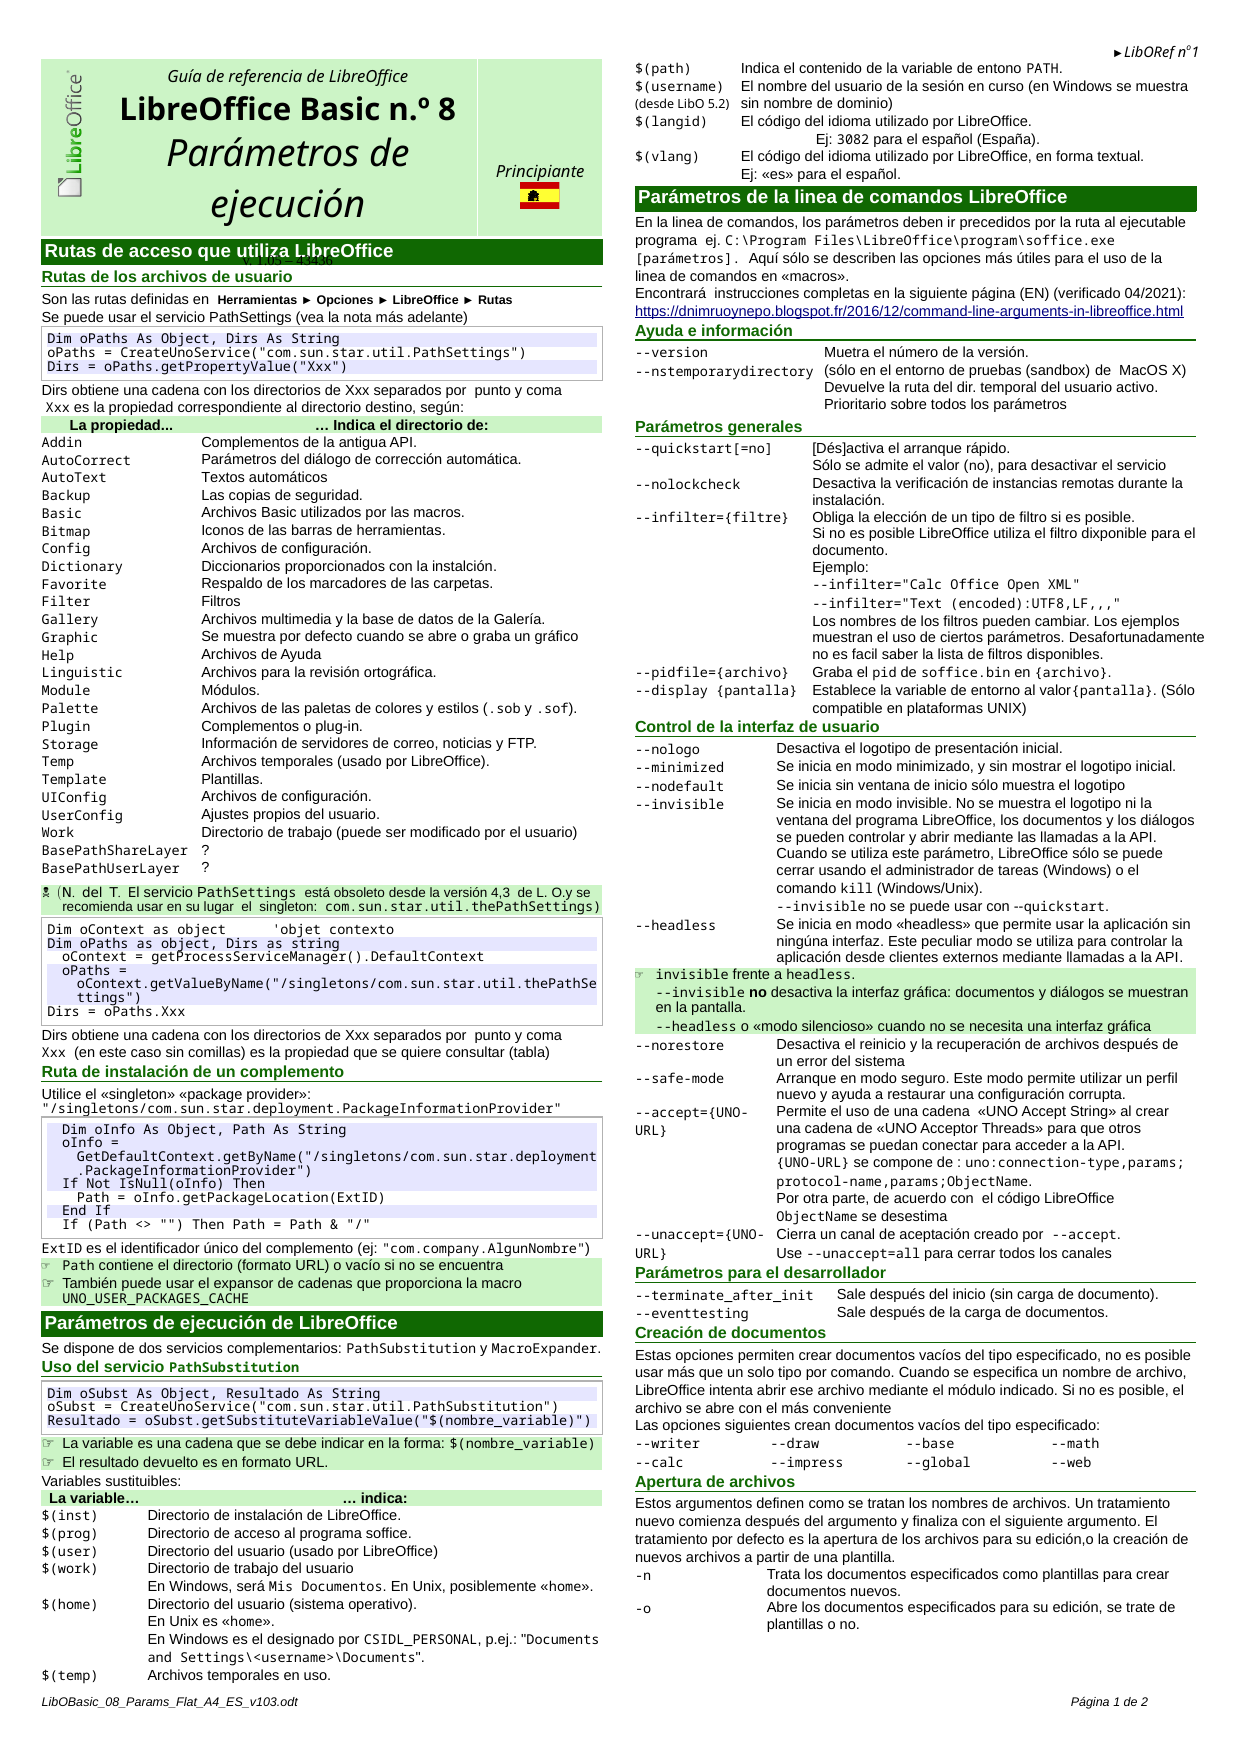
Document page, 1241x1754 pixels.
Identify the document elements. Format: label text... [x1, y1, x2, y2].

table_cell AutoCorrect [41, 451, 201, 469]
table_cell Backup [41, 486, 201, 504]
table_header --nologo [635, 740, 776, 758]
table_header --draw [770, 1434, 906, 1453]
table_header --base [906, 1434, 1051, 1453]
table_cell Se inicia sin ventana de inicio sólo muestra el logotipo [776, 776, 1196, 795]
text Estas opciones permiten crear documentos vacíos del tipo especificado, no es posible usar más que un solo tipo por comando. Cuando se especifica un nombre de archivo, LibreOffice intenta abrir ese archivo mediante el módulo indicado. Si no es posible, el archivo se abre con el más conveniente [635, 1346, 1196, 1417]
table_cell Archivos temporales (usado por LibreOffice). [201, 753, 602, 770]
table_cell --accept={UNO-URL} [635, 1103, 776, 1225]
subtitle Apertura de archivos [635, 1473, 1196, 1491]
text Xxx (en este caso sin comillas) es la propiedad que se quiere consultar (tabla) [41, 1044, 602, 1061]
subtitle Uso del servicio PathSubstitution [41, 1358, 602, 1376]
subtitle Ruta de instalación de un complemento [41, 1063, 602, 1081]
table_cell ? [201, 859, 602, 883]
text Estos argumentos definen como se tratan los nombres de archivos. Un tratamiento nuevo comienza después del argumento y finaliza con el siguiente argumento. El tratamiento por defecto es la apertura de los archivos para su edición,o la creación de nuevos archivos a partir de una plantilla. [635, 1495, 1196, 1566]
text ExtID es el identificador único del complemento (ej: "com.company.AlgunNombre") [41, 1239, 602, 1257]
table_cell --display {pantalla} [635, 681, 812, 716]
table_cell --invisible [635, 795, 776, 916]
table_cell Archivos multimedia y la base de datos de la Galería. [201, 610, 602, 628]
table_cell Ajustes propios del usuario. [201, 806, 602, 823]
table_header [478, 59, 602, 154]
table_cell Filtros [201, 593, 602, 610]
table_cell $(prog) [41, 1524, 147, 1542]
table_cell Las copias de seguridad. [201, 486, 602, 504]
table_cell --nodefault [635, 776, 776, 795]
table_cell Archivos de configuración. [201, 540, 602, 557]
table_cell Linguistic [41, 664, 201, 681]
table_header --version [635, 344, 824, 362]
subtitle Control de la interfaz de usuario [635, 718, 1196, 736]
table_header La propiedad... [41, 416, 201, 433]
text Se dispone de dos servicios complementarios: PathSubstitution y MacroExpander. [41, 1339, 602, 1357]
table_cell --norestore [635, 1036, 776, 1069]
text En la linea de comandos, los parámetros deben ir precedidos por la ruta al ejecutable programa ej. C:\Program Files\LibreOffice\program\soffice.exe [parámetros]. Aquí sólo se describen las opciones más útiles para el uso de la linea de comandos en «macros». Encontrará instrucciones completas en la siguiente página (EN) (verificado 04/2021): [635, 214, 1196, 302]
table_cell Directorio de instalación de LibreOffice. [147, 1506, 602, 1524]
table_cell Principiante [478, 154, 602, 236]
table_header … Indica el directorio de: [201, 416, 602, 433]
table_cell Parámetros del diálogo de corrección automática. [201, 451, 602, 469]
table_header --quickstart[=no] [635, 440, 812, 475]
table_cell $(user) [41, 1542, 147, 1559]
table_cell Indica el contenido de la variable de entono PATH. [741, 59, 1196, 77]
table_cell AutoText [41, 469, 201, 486]
text Dirs obtiene una cadena con los directorios de Xxx separados por punto y coma [41, 1026, 602, 1044]
table_cell Permite el uso de una cadena «UNO Accept String» al crear una cadena de «UNO Acceptor Threads» para que otros programas se puedan conectar para acceder a la API. {UNO-URL} se compone de : uno:connection-type,params; protocol-name,params;ObjectName. Por otra parte, de acuerdo con el código LibreOffice ObjectName se desestima [776, 1103, 1196, 1225]
table_cell Directorio de acceso al programa soffice. [147, 1524, 602, 1542]
text Son las rutas definidas en Herramientas ► Opciones ► LibreOffice ► Rutas [41, 290, 602, 308]
table_cell Basic [41, 504, 201, 522]
table_cell Sale después de la carga de documentos. [837, 1304, 1196, 1322]
table_cell Help [41, 646, 201, 663]
subtitle Rutas de acceso que utiliza LibreOffice [42, 240, 602, 264]
table_cell Desactiva el reinicio y la recuperación de archivos después de un error del sistema [776, 1036, 1196, 1069]
table_cell Se inicia en modo «headless» que permite usar la aplicación sin ningúna interfaz. Este peculiar modo se utiliza para controlar la aplicación desde clientes externos mediante llamadas a la API. [776, 916, 1196, 966]
table_cell Complementos de la antigua API. [201, 433, 602, 451]
table_cell Archivos de Ayuda [201, 646, 602, 663]
subtitle Ayuda e información [635, 322, 1196, 339]
table_cell Respaldo de los marcadores de las carpetas. [201, 575, 602, 593]
table_cell --unaccept={UNO-URL} [635, 1225, 776, 1262]
table_cell Abre los documentos especificados para su edición, se trate de plantillas o no. [767, 1599, 1196, 1633]
table_cell UserConfig [41, 806, 201, 823]
picture [48, 65, 91, 206]
table_header La variable… [41, 1490, 147, 1506]
table_header … indica: [147, 1490, 602, 1506]
table_cell Establece la variable de entorno al valor{pantalla}. (Sólo compatible en plataformas UNIX) [812, 681, 1196, 716]
subtitle Parámetros para el desarrollador [635, 1264, 1196, 1282]
text  (N. del T. El servicio PathSettings está obsoleto desde la versión 4,3 de L. O.y se recomienda usar en su lugar el singleton: com.sun.star.util.thePathSettings) [41, 885, 602, 915]
table_cell Textos automáticos [201, 469, 602, 486]
table_cell Se inicia en modo minimizado, y sin mostrar el logotipo inicial. [776, 758, 1196, 776]
table_cell Archivos temporales en uso. [147, 1666, 602, 1683]
table_cell --pidfile={archivo} [635, 663, 812, 681]
table_cell Gallery [41, 610, 201, 628]
text Xxx es la propiedad correspondiente al directorio destino, según: [41, 399, 602, 416]
text Utilice el «singleton» «package provider»: [41, 1085, 602, 1103]
table_header Guía de referencia de LibreOffice LibreOffice Basic n.º 8 Parámetros de ejecución v. 1.05 – 43436 [98, 59, 477, 236]
table_cell --safe-mode [635, 1069, 776, 1103]
text https://dnimruoynepo.blogspot.fr/2016/12/command-line-arguments-in-libreoffice.html [635, 302, 1196, 320]
table_header Dim oInfo As Object, Path As String oInfo = GetDefaultContext.getByName("/singletons/com.sun.star.deployment.PackageInformationProvider") If Not IsNull(oInfo) Then Path = oInfo.getPackageLocation(ExtID) End If If (Path <> "") Then Path = Path & "/" [42, 1118, 602, 1237]
table_cell Archivos de las paletas de colores y estilos (.sob y .sof). [201, 699, 602, 717]
table_cell Config [41, 540, 201, 557]
table_cell Directorio de trabajo del usuario En Windows, será Mis Documentos. En Unix, posiblemente «home». [147, 1560, 602, 1595]
table_cell Cierra un canal de aceptación creado por --accept. Use --unaccept=all para cerrar todos los canales [776, 1225, 1196, 1262]
table_header --terminate_after_init [635, 1286, 837, 1304]
table_cell $(langid) [635, 112, 741, 148]
subtitle Parámetros de ejecución de LibreOffice [42, 1312, 602, 1336]
table_cell El código del idioma utilizado por LibreOffice, en forma textual. Ej: «es» para el español. [741, 148, 1196, 183]
subtitle Creación de documentos [635, 1324, 1196, 1342]
table_header [41, 59, 98, 236]
table_cell Favorite [41, 575, 201, 593]
text "/singletons/com.sun.star.deployment.PackageInformationProvider" [41, 1103, 602, 1116]
text Las opciones siguientes crean documentos vacíos del tipo especificado: [635, 1417, 1196, 1434]
table_cell El código del idioma utilizado por LibreOffice. Ej: 3082 para el español (España). [741, 112, 1196, 148]
text Variables sustituibles: [41, 1472, 602, 1490]
table_cell $(vlang) [635, 148, 741, 183]
table_cell --nolockcheck [635, 475, 812, 508]
text Se puede usar el servicio PathSettings (vea la nota más adelante) [41, 308, 602, 326]
table_cell Se muestra por defecto cuando se abre o graba un gráfico [201, 628, 602, 646]
text ☞ Path contiene el directorio (formato URL) o vacío si no se encuentra [41, 1258, 602, 1273]
table_cell Dictionary [41, 557, 201, 575]
table_cell Archivos de configuración. [201, 788, 602, 806]
table_cell Directorio del usuario (usado por LibreOffice) [147, 1542, 602, 1559]
table_cell Se inicia en modo invisible. No se muestra el logotipo ni la ventana del programa LibreOffice, los documentos y los diálogos se pueden controlar y abrir mediante las llamadas a la API. Cuando se utiliza este parámetro, LibreOffice sólo se puede cerrar usando el administrador de tareas (Windows) o el comando kill (Windows/Unix). --invisible no se puede usar con --quickstart. [776, 795, 1196, 916]
table_header Dim oPaths As Object, Dirs As String oPaths = CreateUnoService("com.sun.star.util.PathSettings") Dirs = oPaths.getPropertyValue("Xxx") [42, 327, 602, 379]
table_cell Module [41, 681, 201, 699]
table_cell Graphic [41, 628, 201, 646]
table_cell Desactiva la verificación de instancias remotas durante la instalación. [812, 475, 1196, 508]
table_cell $(inst) [41, 1506, 147, 1524]
text Dirs obtiene una cadena con los directorios de Xxx separados por punto y coma [41, 381, 602, 399]
table_header Dim oContext as object 'objet contexto Dim oPaths as object, Dirs as string oContext = getProcessServiceManager().DefaultContext oPaths = oContext.getValueByName("/singletons/com.sun.star.util.thePathSettings") Dirs = oPaths.Xxx [42, 918, 602, 1024]
table_cell ? [201, 841, 602, 859]
table_header Trata los documentos especificados como plantillas para crear documentos nuevos. [767, 1566, 1196, 1599]
table_cell $(path) [635, 59, 741, 77]
table_cell Directorio del usuario (sistema operativo). En Unix es «home». En Windows es el designado por CSIDL_PERSONAL, p.ej.: "Documents and Settings\<username>\Documents". [147, 1595, 602, 1666]
table_header -n [635, 1566, 767, 1599]
table_cell --minimized [635, 758, 776, 776]
table_cell Directorio de trabajo (puede ser modificado por el usuario) [201, 824, 602, 841]
table_cell --eventtesting [635, 1304, 837, 1322]
table_cell Diccionarios proporcionados con la instalción. [201, 557, 602, 575]
subtitle Parámetros generales [635, 418, 1196, 436]
table_cell Complementos o plug-in. [201, 717, 602, 735]
table_cell Módulos. [201, 681, 602, 699]
table_cell Información de servidores de correo, noticias y FTP. [201, 735, 602, 753]
table_cell $(work) [41, 1560, 147, 1595]
table_cell $(home) [41, 1595, 147, 1666]
text ☞ El resultado devuelto es en formato URL. [41, 1455, 602, 1470]
table_cell Addin [41, 433, 201, 451]
table_cell -o [635, 1599, 767, 1633]
text ☞ La variable es una cadena que se debe indicar en la forma: $(nombre_variable) [41, 1437, 602, 1452]
table_cell Template [41, 770, 201, 788]
table_cell Filter [41, 593, 201, 610]
table_cell --web [1051, 1453, 1196, 1471]
table_cell Plantillas. [201, 770, 602, 788]
table_header --writer [635, 1434, 770, 1453]
table_cell --nstemporarydirectory [635, 362, 824, 416]
table_cell $(temp) [41, 1666, 147, 1683]
subtitle Rutas de los archivos de usuario [41, 269, 602, 286]
table_cell (sólo en el entorno de pruebas (sandbox) de MacOS X) Devuelve la ruta del dir. temporal del usuario activo. Prioritario sobre todos los parámetros [824, 362, 1196, 416]
table_header [Dés]activa el arranque rápido. Sólo se admite el valor (no), para desactivar el servicio [812, 440, 1196, 475]
table_cell UIConfig [41, 788, 201, 806]
table_cell Palette [41, 699, 201, 717]
table_cell Bitmap [41, 522, 201, 539]
table_cell Obliga la elección de un tipo de filtro si es posible. Si no es posible LibreOffice utiliza el filtro dixponible para el documento. Ejemplo: --infilter="Calc Office Open XML" --infilter="Text (encoded):UTF8,LF,,," Los nombres de los filtros pueden cambiar. Los ejemplos muestran el uso de ciertos parámetros. Desafortunadamente no es facil saber la lista de filtros disponibles. [812, 508, 1196, 662]
table_header Desactiva el logotipo de presentación inicial. [776, 740, 1196, 758]
table_cell Temp [41, 753, 201, 770]
table_header Muetra el número de la versión. [824, 344, 1196, 362]
subtitle Parámetros de la linea de comandos LibreOffice [636, 187, 1196, 211]
table_cell Work [41, 824, 201, 841]
table_cell Arranque en modo seguro. Este modo permite utilizar un perfil nuevo y ayuda a restaurar una configuración corrupta. [776, 1069, 1196, 1103]
table_cell $(username) (desde LibO 5.2) [635, 77, 741, 112]
table_cell El nombre del usuario de la sesión en curso (en Windows se muestra sin nombre de dominio) [741, 77, 1196, 112]
table_cell BasePathShareLayer [41, 841, 201, 859]
table_cell Archivos Basic utilizados por las macros. [201, 504, 602, 522]
table_cell Storage [41, 735, 201, 753]
table_cell --infilter={filtre} [635, 508, 812, 662]
table_cell Iconos de las barras de herramientas. [201, 522, 602, 539]
table_cell Graba el pid de soffice.bin en {archivo}. [812, 663, 1196, 681]
table_cell Archivos para la revisión ortográfica. [201, 664, 602, 681]
text ☞ También puede usar el expansor de cadenas que proporciona la macro UNO_USER_PACKAGES_CACHE [41, 1277, 602, 1306]
table_cell BasePathUserLayer [41, 859, 201, 883]
table_cell --headless [635, 916, 776, 966]
table_header --math [1051, 1434, 1196, 1453]
table_cell Plugin [41, 717, 201, 735]
table_header Dim oSubst As Object, Resultado As String oSubst = CreateUnoService("com.sun.star.util.PathSubstitution") Resultado = oSubst.getSubstituteVariableValue("$(nombre_variable)") [42, 1382, 602, 1434]
table_header Sale después del inicio (sin carga de documento). [837, 1286, 1196, 1304]
table_cell --global [906, 1453, 1051, 1471]
table_cell --calc [635, 1453, 770, 1471]
table_cell --impress [770, 1453, 906, 1471]
